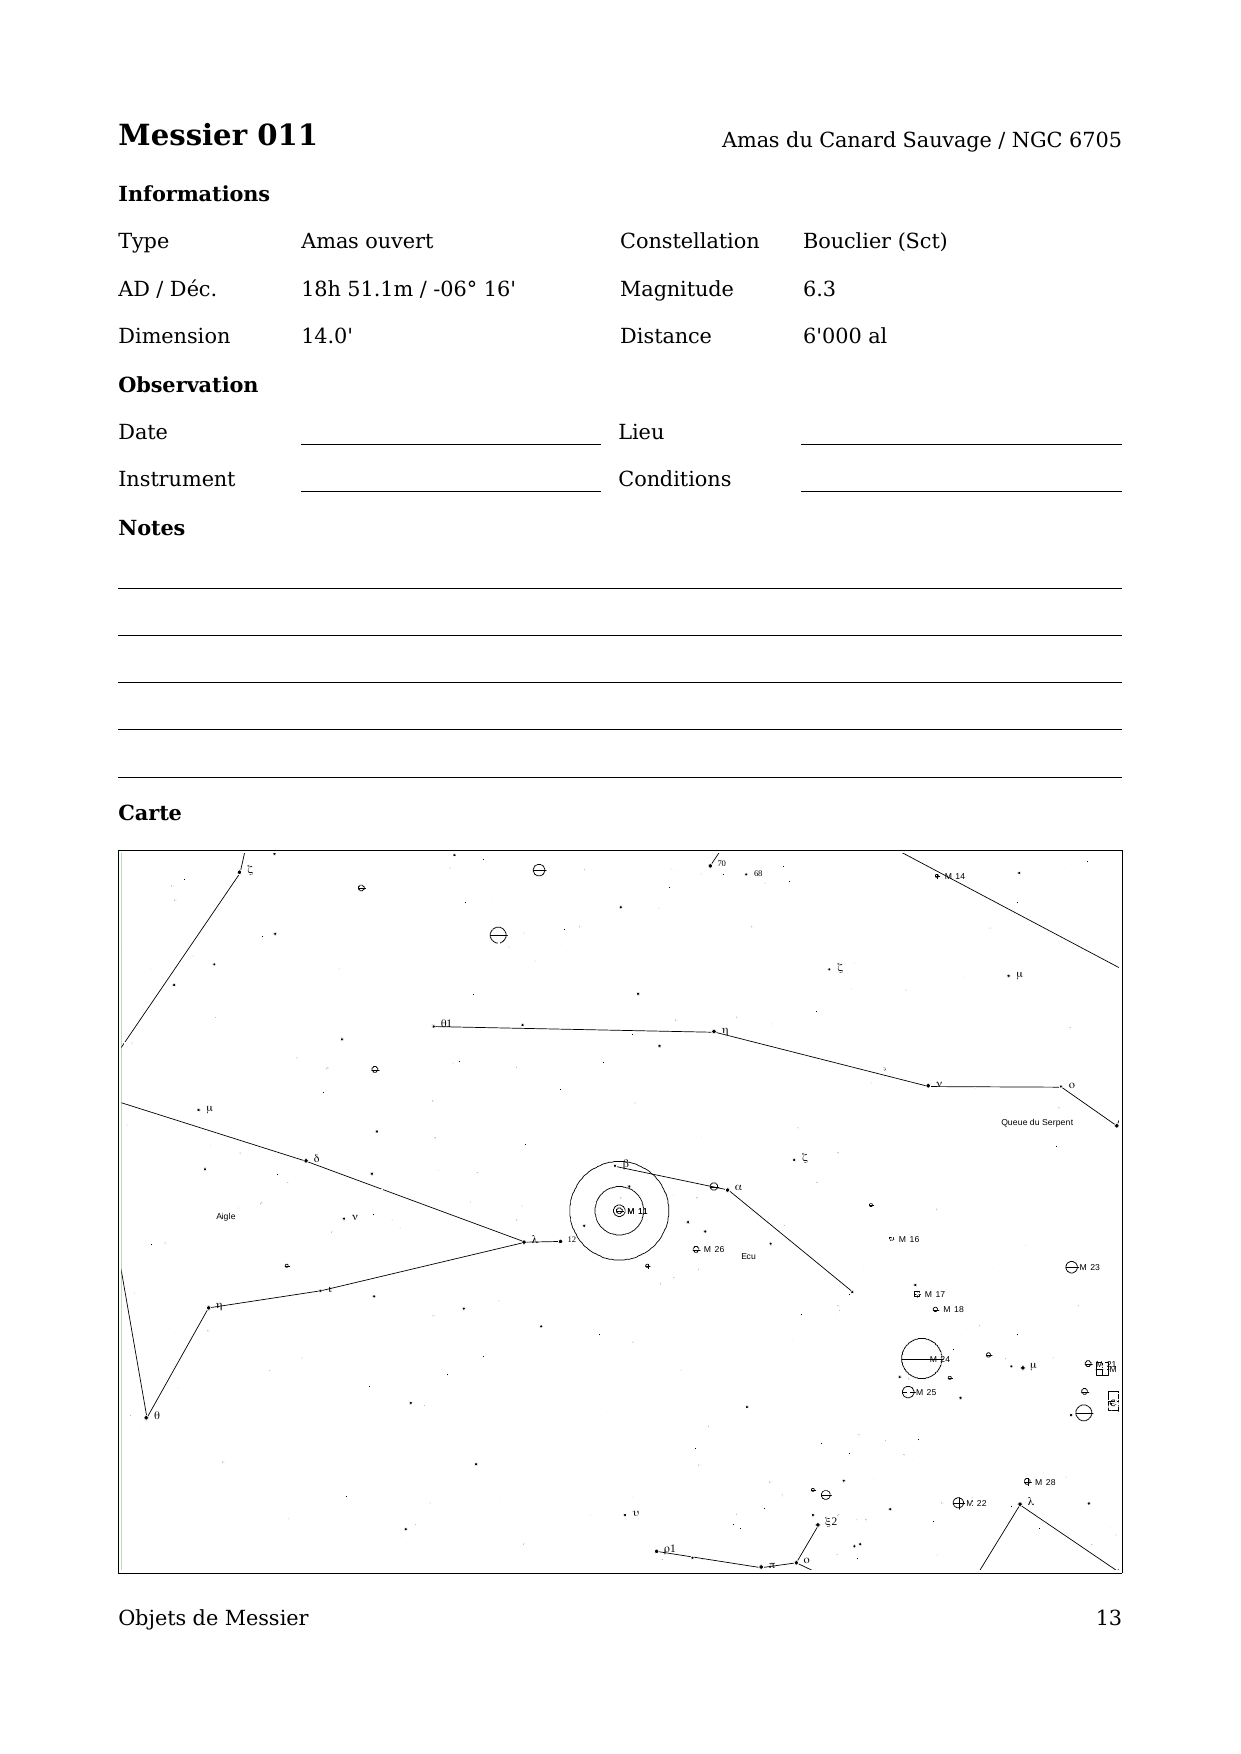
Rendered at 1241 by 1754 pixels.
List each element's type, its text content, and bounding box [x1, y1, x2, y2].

table_header [301, 397, 601, 444]
table_cell 14.0' [301, 301, 620, 348]
table_cell Instrument [118, 444, 301, 492]
table_header [118, 540, 1122, 588]
table_header Lieu [618, 397, 801, 444]
table_header Messier 011 [118, 118, 620, 153]
table_header Type [118, 206, 301, 254]
table_header Constellation [620, 206, 803, 254]
table_header [119, 851, 1122, 1573]
table_cell [118, 589, 1122, 635]
table_header [601, 397, 618, 444]
table_cell [301, 445, 601, 491]
table_header Date [118, 397, 301, 444]
table_header [801, 397, 1122, 444]
table_cell Conditions [618, 444, 801, 492]
table_cell Distance [620, 301, 803, 348]
table_cell [118, 683, 1122, 729]
table_header Bouclier (Sct) [803, 206, 1122, 254]
table_header Amas ouvert [301, 206, 620, 254]
table_cell AD / Déc. [118, 254, 301, 301]
table_cell 6.3 [803, 254, 1122, 301]
table_cell 18h 51.1m / -06° 16' [301, 254, 620, 301]
text Notes [118, 516, 1122, 540]
table_header Amas du Canard Sauvage / NGC 6705 [620, 118, 1122, 153]
table_cell Dimension [118, 301, 301, 348]
table_cell 6'000 al [803, 301, 1122, 348]
text Carte [118, 801, 1122, 826]
table_cell [118, 730, 1122, 777]
table_cell Magnitude [620, 254, 803, 301]
table_cell [801, 445, 1122, 491]
text Informations [118, 182, 1122, 206]
table_cell [601, 444, 618, 492]
table_cell [118, 636, 1122, 682]
text Observation [118, 372, 1122, 397]
